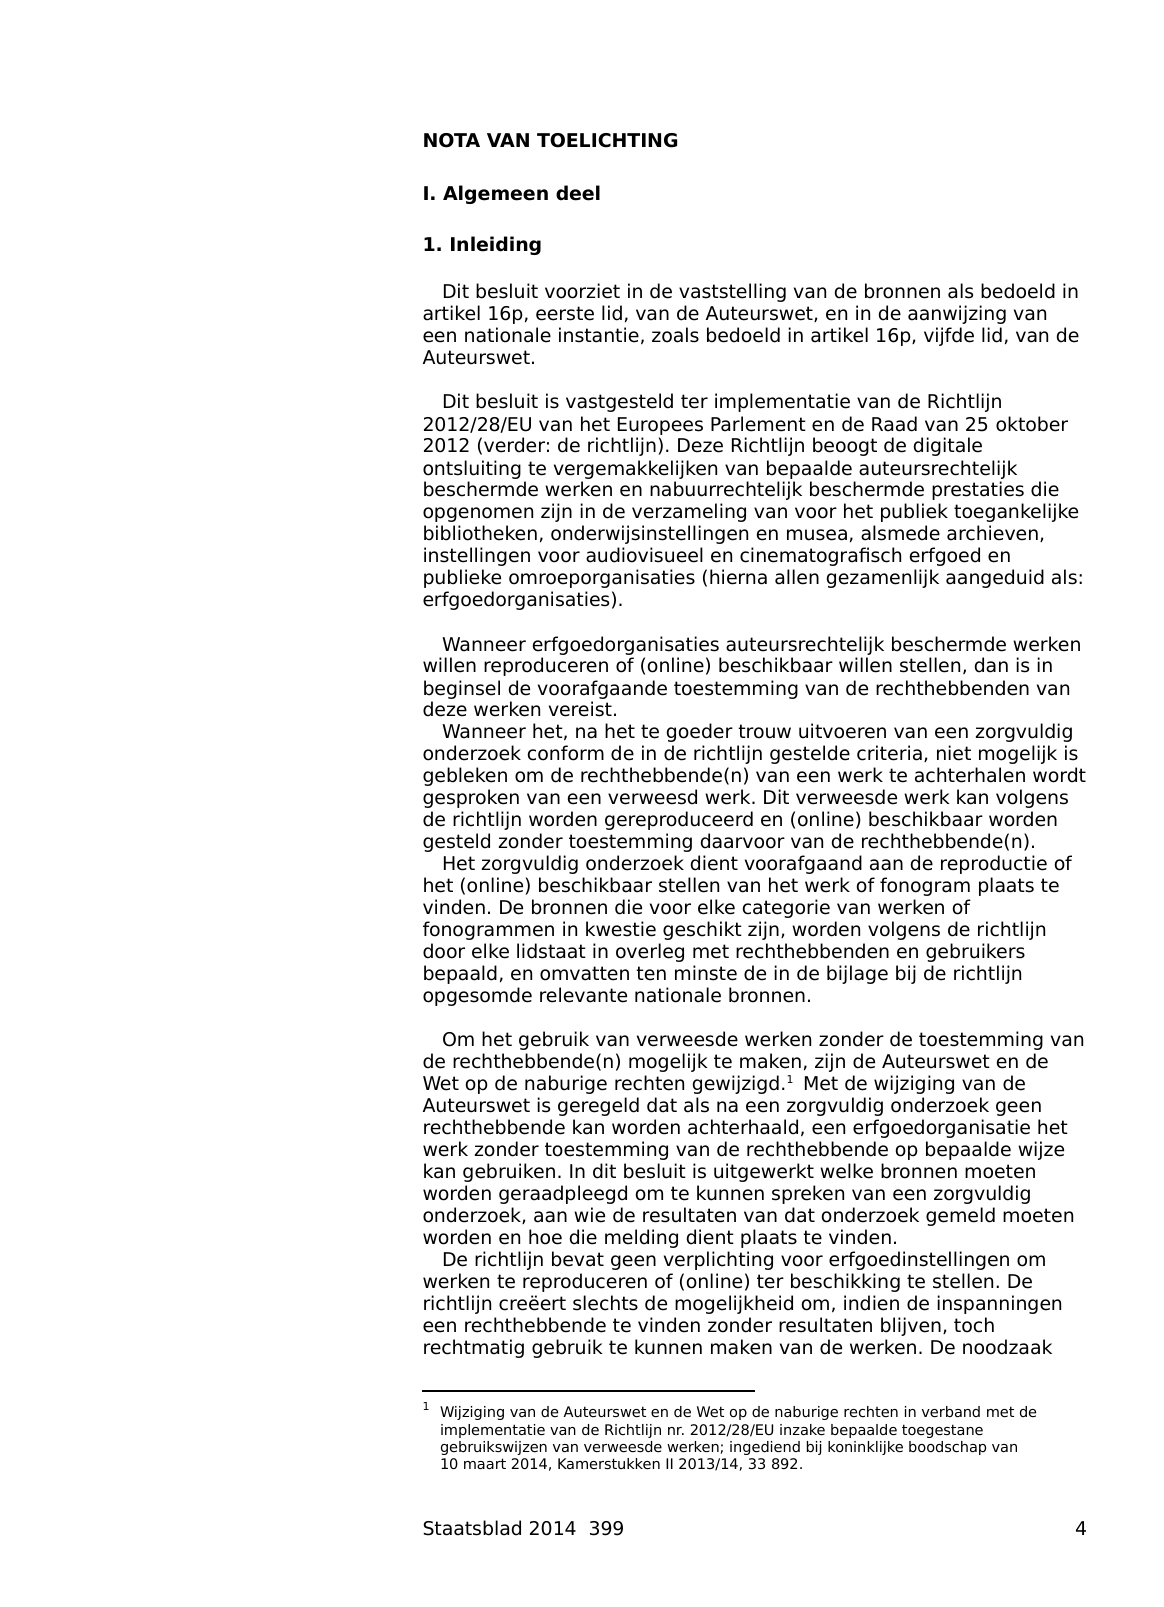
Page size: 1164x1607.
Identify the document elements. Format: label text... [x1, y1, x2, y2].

text Dit besluit voorziet in de vaststelling van de bronnen als bedoeld in artikel 16p, eerste lid, van de Auteurswet, en in de aanwijzing van een nationale instantie, zoals bedoeld in artikel 16p, vijfde lid, van de Auteurswet. [422, 281, 1087, 369]
text Wijziging van de Auteurswet en de Wet op de naburige rechten in verband met de implementatie van de Richtlijn nr. 2012/28/EU inzake bepaalde toegestane gebruikswijzen van verweesde werken; ingediend bij koninklijke boodschap van 10 maart 2014, Kamerstukken II 2013/14, 33 892. [422, 1400, 1087, 1473]
text Wanneer erfgoedorganisaties auteursrechtelijk beschermde werken willen reproduceren of (online) beschikbaar willen stellen, dan is in beginsel de voorafgaande toestemming van de rechthebbenden van deze werken vereist. [422, 633, 1087, 721]
text De richtlijn bevat geen verplichting voor erfgoedinstellingen om werken te reproduceren of (online) ter beschikking te stellen. De richtlijn creëert slechts de mogelijkheid om, indien de inspanningen een rechthebbende te vinden zonder resultaten blijven, toch rechtmatig gebruik te kunnen maken van de werken. De noodzaak [422, 1249, 1087, 1359]
text Dit besluit is vastgesteld ter implementatie van de Richtlijn 2012/28/EU van het Europees Parlement en de Raad van 25 oktober 2012 (verder: de richtlijn). Deze Richtlijn beoogt de digitale ontsluiting te vergemakkelijken van bepaalde auteursrechtelijk beschermde werken en nabuurrechtelijk beschermde prestaties die opgenomen zijn in de verzameling van voor het publiek toegankelijke bibliotheken, onderwijsinstellingen en musea, alsmede archieven, instellingen voor audiovisueel en cinematografisch erfgoed en publieke omroeporganisaties (hierna allen gezamenlijk aangeduid als: erfgoedorganisaties). [422, 391, 1087, 611]
subtitle NOTA VAN TOELICHTING [422, 130, 1087, 152]
subtitle I. Algemeen deel [422, 182, 1087, 204]
text Wanneer het, na het te goeder trouw uitvoeren van een zorgvuldig onderzoek conform de in de richtlijn gestelde criteria, niet mogelijk is gebleken om de rechthebbende(n) van een werk te achterhalen wordt gesproken van een verweesd werk. Dit verweesde werk kan volgens de richtlijn worden gereproduceerd en (online) beschikbaar worden gesteld zonder toestemming daarvoor van de rechthebbende(n). [422, 721, 1087, 853]
text Om het gebruik van verweesde werken zonder de toestemming van de rechthebbende(n) mogelijk te maken, zijn de Auteurswet en de Wet op de naburige rechten gewijzigd. Met de wijziging van de Auteurswet is geregeld dat als na een zorgvuldig onderzoek geen rechthebbende kan worden achterhaald, een erfgoedorganisatie het werk zonder toestemming van de rechthebbende op bepaalde wijze kan gebruiken. In dit besluit is uitgewerkt welke bronnen moeten worden geraadpleegd om te kunnen spreken van een zorgvuldig onderzoek, aan wie de resultaten van dat onderzoek gemeld moeten worden en hoe die melding dient plaats te vinden. [422, 1029, 1087, 1249]
text Het zorgvuldig onderzoek dient voorafgaand aan de reproductie of het (online) beschikbaar stellen van het werk of fonogram plaats te vinden. De bronnen die voor elke categorie van werken of fonogrammen in kwestie geschikt zijn, worden volgens de richtlijn door elke lidstaat in overleg met rechthebbenden en gebruikers bepaald, en omvatten ten minste de in de bijlage bij de richtlijn opgesomde relevante nationale bronnen. [422, 853, 1087, 1007]
subtitle 1. Inleiding [422, 234, 1087, 256]
